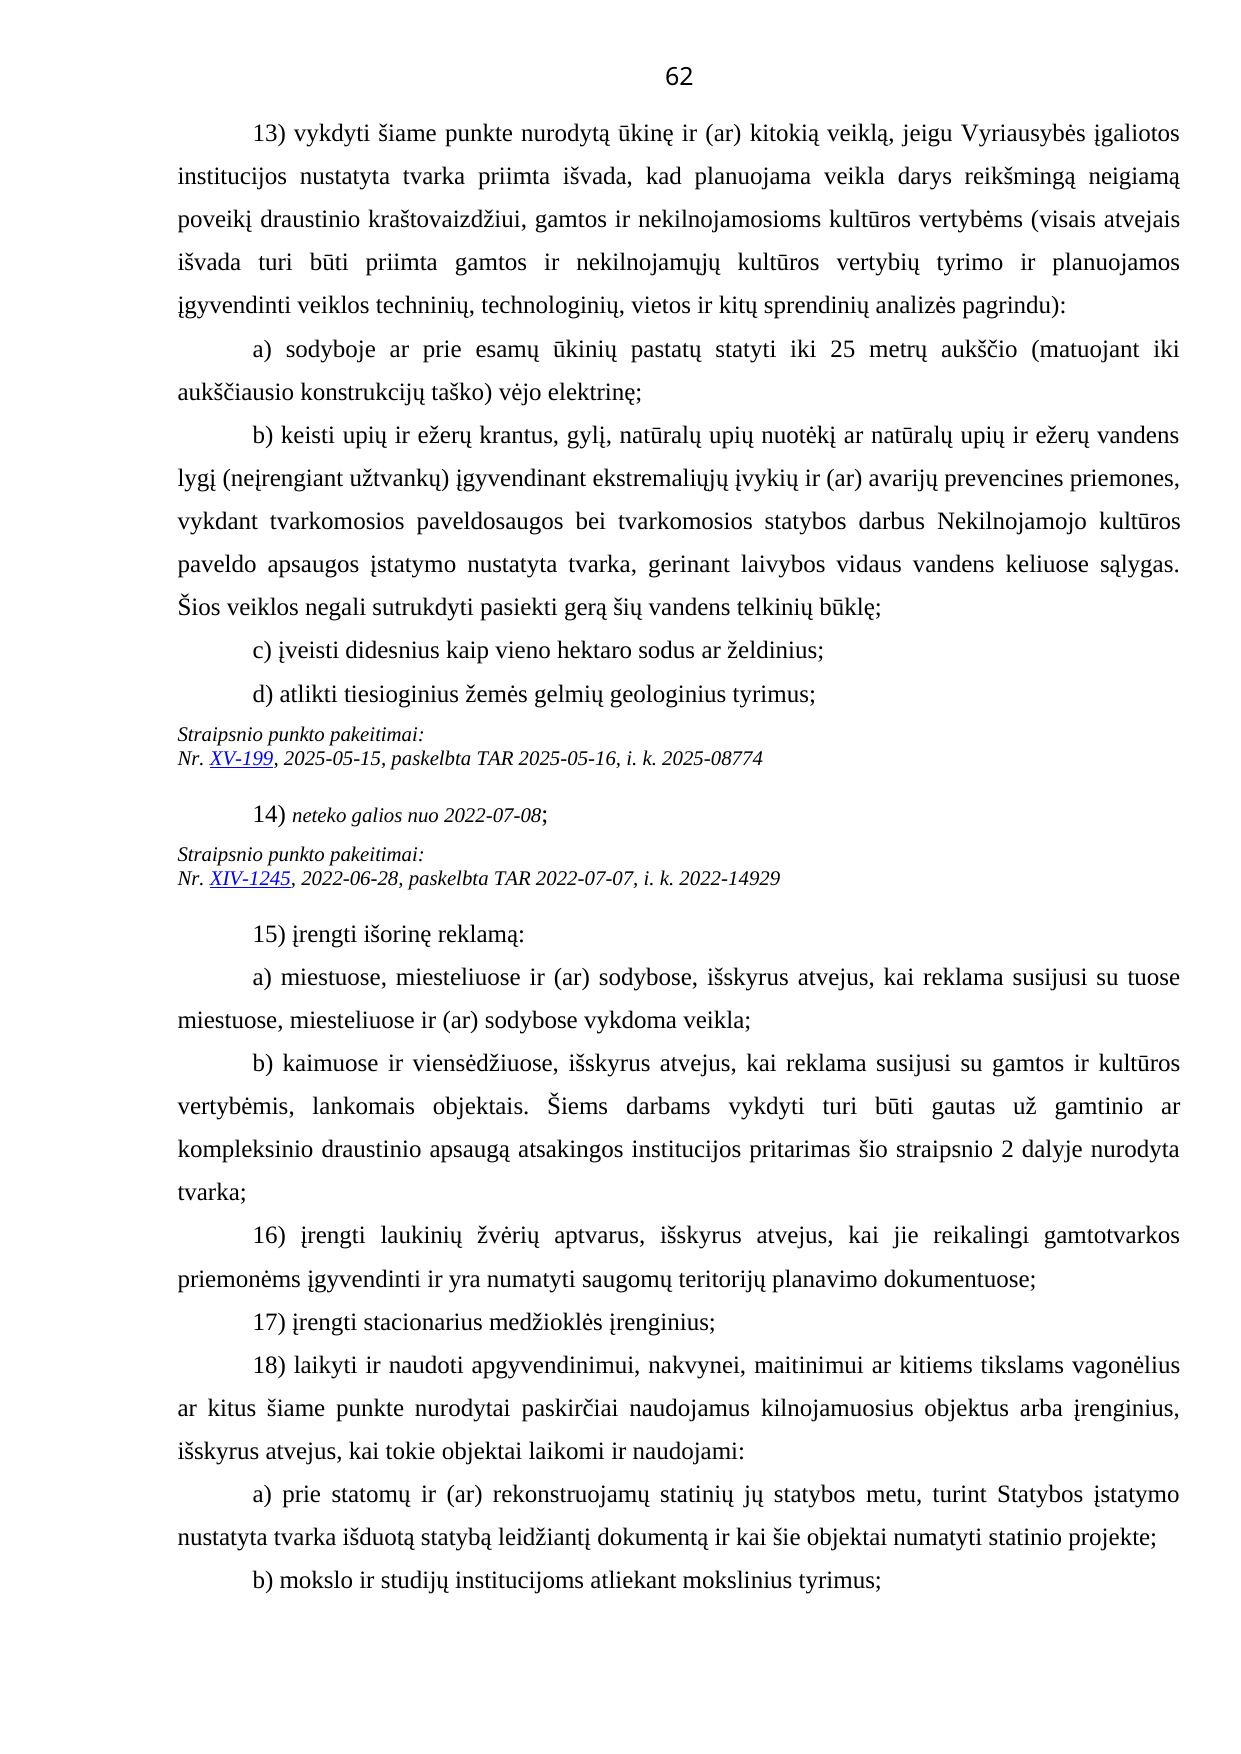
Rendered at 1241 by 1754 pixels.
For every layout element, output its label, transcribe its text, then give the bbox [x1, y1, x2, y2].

text b) kaimuose ir viensėdžiuose, išskyrus atvejus, kai reklama susijusi su gamtos ir kultūros vertybėmis, lankomais objektais. Šiems darbams vykdyti turi būti gautas už gamtinio ar kompleksinio draustinio apsaugą atsakingos institucijos pritarimas šio straipsnio 2 dalyje nurodyta tvarka; [177, 1048, 1181, 1206]
text Straipsnio punkto pakeitimai: [177, 722, 1181, 746]
text a) miestuose, miesteliuose ir (ar) sodybose, išskyrus atvejus, kai reklama susijusi su tuose miestuose, miesteliuose ir (ar) sodybose vykdoma veikla; [177, 962, 1181, 1034]
text a) sodyboje ar prie esamų ūkinių pastatų statyti iki 25 metrų aukščio (matuojant iki aukščiausio konstrukcijų taško) vėjo elektrinę; [177, 334, 1181, 406]
text a) prie statomų ir (ar) rekonstruojamų statinių jų statybos metu, turint Statybos įstatymo nustatyta tvarka išduotą statybą leidžiantį dokumentą ir kai šie objektai numatyti statinio projekte; [177, 1479, 1181, 1551]
text b) mokslo ir studijų institucijoms atliekant mokslinius tyrimus; [177, 1566, 1181, 1594]
text 15) įrengti išorinę reklamą: [177, 919, 1181, 947]
text 14) neteko galios nuo 2022-07-08; [177, 799, 1181, 827]
text d) atlikti tiesioginius žemės gelmių geologinius tyrimus; [177, 679, 1181, 707]
text Nr. XIV-1245, 2022-06-28, paskelbta TAR 2022-07-07, i. k. 2022-14929 [177, 866, 1181, 890]
text b) keisti upių ir ežerų krantus, gylį, natūralų upių nuotėkį ar natūralų upių ir ežerų vandens lygį (neįrengiant užtvankų) įgyvendinant ekstremaliųjų įvykių ir (ar) avarijų prevencines priemones, vykdant tvarkomosios paveldosaugos bei tvarkomosios statybos darbus Nekilnojamojo kultūros paveldo apsaugos įstatymo nustatyta tvarka, gerinant laivybos vidaus vandens keliuose sąlygas. Šios veiklos negali sutrukdyti pasiekti gerą šių vandens telkinių būklę; [177, 420, 1181, 621]
text Straipsnio punkto pakeitimai: [177, 842, 1181, 866]
text Nr. XV-199, 2025-05-15, paskelbta TAR 2025-05-16, i. k. 2025-08774 [177, 746, 1181, 770]
text 16) įrengti laukinių žvėrių aptvarus, išskyrus atvejus, kai jie reikalingi gamtotvarkos priemonėms įgyvendinti ir yra numatyti saugomų teritorijų planavimo dokumentuose; [177, 1221, 1181, 1292]
text 13) vykdyti šiame punkte nurodytą ūkinę ir (ar) kitokią veiklą, jeigu Vyriausybės įgaliotos institucijos nustatyta tvarka priimta išvada, kad planuojama veikla darys reikšmingą neigiamą poveikį draustinio kraštovaizdžiui, gamtos ir nekilnojamosioms kultūros vertybėms (visais atvejais išvada turi būti priimta gamtos ir nekilnojamųjų kultūros vertybių tyrimo ir planuojamos įgyvendinti veiklos techninių, technologinių, vietos ir kitų sprendinių analizės pagrindu): [177, 118, 1181, 319]
text 17) įrengti stacionarius medžioklės įrenginius; [177, 1307, 1181, 1336]
text 18) laikyti ir naudoti apgyvendinimui, nakvynei, maitinimui ar kitiems tikslams vagonėlius ar kitus šiame punkte nurodytai paskirčiai naudojamus kilnojamuosius objektus arba įrenginius, išskyrus atvejus, kai tokie objektai laikomi ir naudojami: [177, 1350, 1181, 1465]
text c) įveisti didesnius kaip vieno hektaro sodus ar želdinius; [177, 636, 1181, 664]
